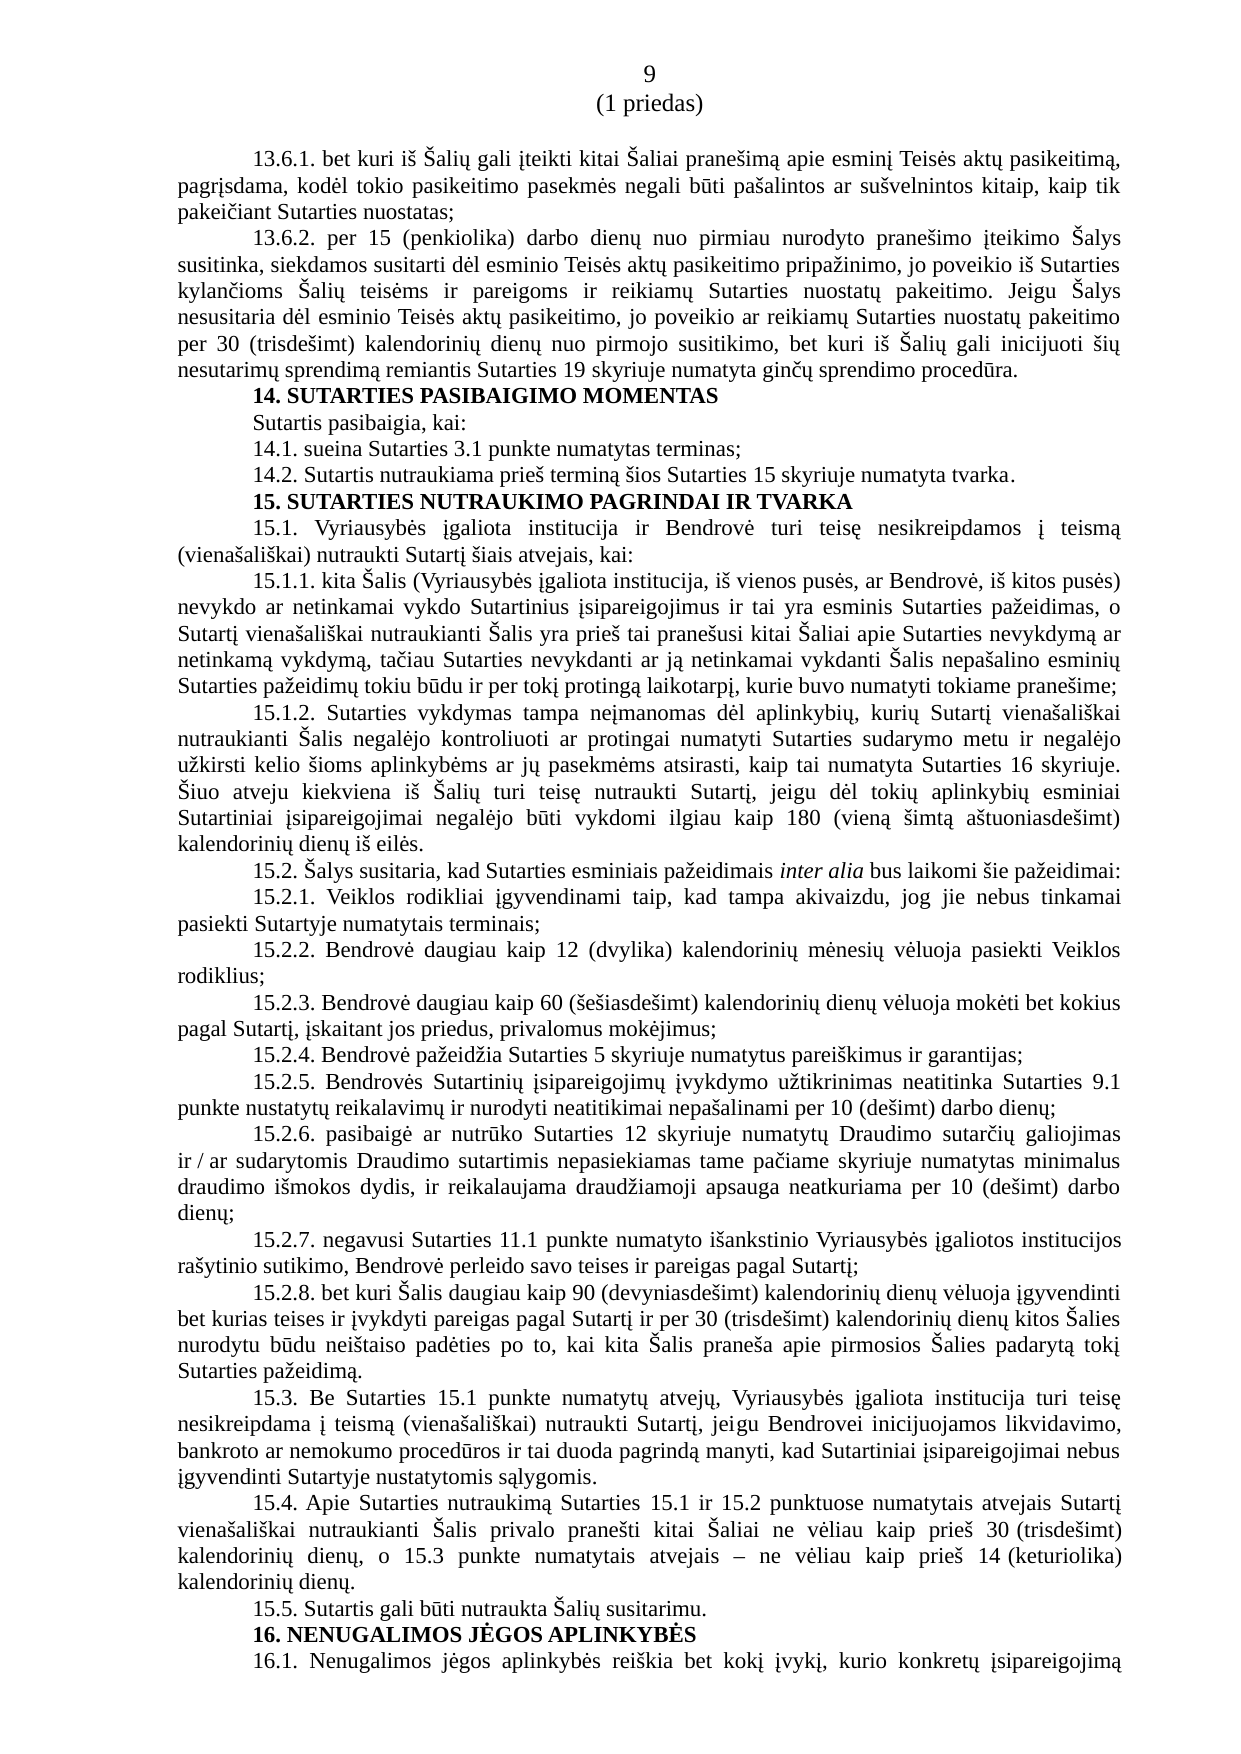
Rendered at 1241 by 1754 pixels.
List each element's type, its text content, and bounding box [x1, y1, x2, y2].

text 15.2.7. negavusi Sutarties 11.1 punkte numatyto išankstinio Vyriausybės įgaliotos institucijos rašytinio sutikimo, Bendrovė perleido savo teises ir pareigas pagal Sutartį; [177, 1226, 1122, 1278]
text Sutartis pasibaigia, kai: [177, 409, 1122, 435]
text 15.2.3. Bendrovė daugiau kaip 60 (šešiasdešimt) kalendorinių dienų vėluoja mokėti bet kokius pagal Sutartį, įskaitant jos priedus, privalomus mokėjimus; [177, 989, 1122, 1041]
text 15.1.2. Sutarties vykdymas tampa neįmanomas dėl aplinkybių, kurių Sutartį vienašališkai nutraukianti Šalis negalėjo kontroliuoti ar protingai numatyti Sutarties sudarymo metu ir negalėjo užkirsti kelio šioms aplinkybėms ar jų pasekmėms atsirasti, kaip tai numatyta Sutarties 16 skyriuje. Šiuo atveju kiekviena iš Šalių turi teisę nutraukti Sutartį, jeigu dėl tokių aplinkybių esminiai Sutartiniai įsipareigojimai negalėjo būti vykdomi ilgiau kaip 180 (vieną šimtą aštuoniasdešimt) kalendorinių dienų iš eilės. [177, 699, 1122, 857]
text 15.2. Šalys susitaria, kad Sutarties esminiais pažeidimais inter alia bus laikomi šie pažeidimai: [177, 857, 1122, 883]
text 16.1. Nenugalimos jėgos aplinkybės reiškia bet kokį įvykį, kurio konkretų įsipareigojimą [177, 1647, 1122, 1674]
subtitle 16. Nenugalimos jėgos aplinkybės [177, 1621, 1122, 1647]
text 15.4. Apie Sutarties nutraukimą Sutarties 15.1 ir 15.2 punktuose numatytais atvejais Sutartį vienašališkai nutraukianti Šalis privalo pranešti kitai Šaliai ne vėliau kaip prieš 30 (trisdešimt) kalendorinių dienų, o 15.3 punkte numatytais atvejais – ne vėliau kaip prieš 14 (keturiolika) kalendorinių dienų. [177, 1489, 1122, 1595]
text 13.6.1. bet kuri iš Šalių gali įteikti kitai Šaliai pranešimą apie esminį Teisės aktų pasikeitimą, pagrįsdama, kodėl tokio pasikeitimo pasekmės negali būti pašalintos ar sušvelnintos kitaip, kaip tik pakeičiant Sutarties nuostatas; [177, 145, 1122, 224]
text 15.2.4. Bendrovė pažeidžia Sutarties 5 skyriuje numatytus pareiškimus ir garantijas; [177, 1041, 1122, 1068]
text 15.2.8. bet kuri Šalis daugiau kaip 90 (devyniasdešimt) kalendorinių dienų vėluoja įgyvendinti bet kurias teises ir įvykdyti pareigas pagal Sutartį ir per 30 (trisdešimt) kalendorinių dienų kitos Šalies nurodytu būdu neištaiso padėties po to, kai kita Šalis praneša apie pirmosios Šalies padarytą tokį Sutarties pažeidimą. [177, 1278, 1122, 1384]
text 15.2.2. Bendrovė daugiau kaip 12 (dvylika) kalendorinių mėnesių vėluoja pasiekti Veiklos rodiklius; [177, 936, 1122, 989]
text 15.1. Vyriausybės įgaliota institucija ir Bendrovė turi teisę nesikreipdamos į teismą (vienašališkai) nutraukti Sutartį šiais atvejais, kai: [177, 514, 1122, 567]
text 15.3. Be Sutarties 15.1 punkte numatytų atvejų, Vyriausybės įgaliota institucija turi teisę nesikreipdama į teismą (vienašališkai) nutraukti Sutartį, jeigu Bendrovei inicijuojamos likvidavimo, bankroto ar nemokumo procedūros ir tai duoda pagrindą manyti, kad Sutartiniai įsipareigojimai nebus įgyvendinti Sutartyje nustatytomis sąlygomis. [177, 1384, 1122, 1489]
text 15.5. Sutartis gali būti nutraukta Šalių susitarimu. [177, 1595, 1122, 1621]
text 15.2.5. Bendrovės Sutartinių įsipareigojimų įvykdymo užtikrinimas neatitinka Sutarties 9.1 punkte nustatytų reikalavimų ir nurodyti neatitikimai nepašalinami per 10 (dešimt) darbo dienų; [177, 1068, 1122, 1120]
text 13.6.2. per 15 (penkiolika) darbo dienų nuo pirmiau nurodyto pranešimo įteikimo Šalys susitinka, siekdamos susitarti dėl esminio Teisės aktų pasikeitimo pripažinimo, jo poveikio iš Sutarties kylančioms Šalių teisėms ir pareigoms ir reikiamų Sutarties nuostatų pakeitimo. Jeigu Šalys nesusitaria dėl esminio Teisės aktų pasikeitimo, jo poveikio ar reikiamų Sutarties nuostatų pakeitimo per 30 (trisdešimt) kalendorinių dienų nuo pirmojo susitikimo, bet kuri iš Šalių gali inicijuoti šių nesutarimų sprendimą remiantis Sutarties 19 skyriuje numatyta ginčų sprendimo procedūra. [177, 224, 1122, 382]
text 14.2. Sutartis nutraukiama prieš terminą šios Sutarties 15 skyriuje numatyta tvarka. [177, 462, 1122, 488]
subtitle 14. Sutarties pasibaigimo momentas [177, 382, 1122, 409]
subtitle 15. Sutarties nutraukimo pagrindai ir tvarka [177, 488, 1122, 514]
text 15.2.1. Veiklos rodikliai įgyvendinami taip, kad tampa akivaizdu, jog jie nebus tinkamai pasiekti Sutartyje numatytais terminais; [177, 883, 1122, 936]
text 15.1.1. kita Šalis (Vyriausybės įgaliota institucija, iš vienos pusės, ar Bendrovė, iš kitos pusės) nevykdo ar netinkamai vykdo Sutartinius įsipareigojimus ir tai yra esminis Sutarties pažeidimas, o Sutartį vienašališkai nutraukianti Šalis yra prieš tai pranešusi kitai Šaliai apie Sutarties nevykdymą ar netinkamą vykdymą, tačiau Sutarties nevykdanti ar ją netinkamai vykdanti Šalis nepašalino esminių Sutarties pažeidimų tokiu būdu ir per tokį protingą laikotarpį, kurie buvo numatyti tokiame pranešime; [177, 567, 1122, 699]
text 14.1. sueina Sutarties 3.1 punkte numatytas terminas; [177, 435, 1122, 462]
text 15.2.6. pasibaigė ar nutrūko Sutarties 12 skyriuje numatytų Draudimo sutarčių galiojimas ir / ar sudarytomis Draudimo sutartimis nepasiekiamas tame pačiame skyriuje numatytas minimalus draudimo išmokos dydis, ir reikalaujama draudžiamoji apsauga neatkuriama per 10 (dešimt) darbo dienų; [177, 1120, 1122, 1226]
